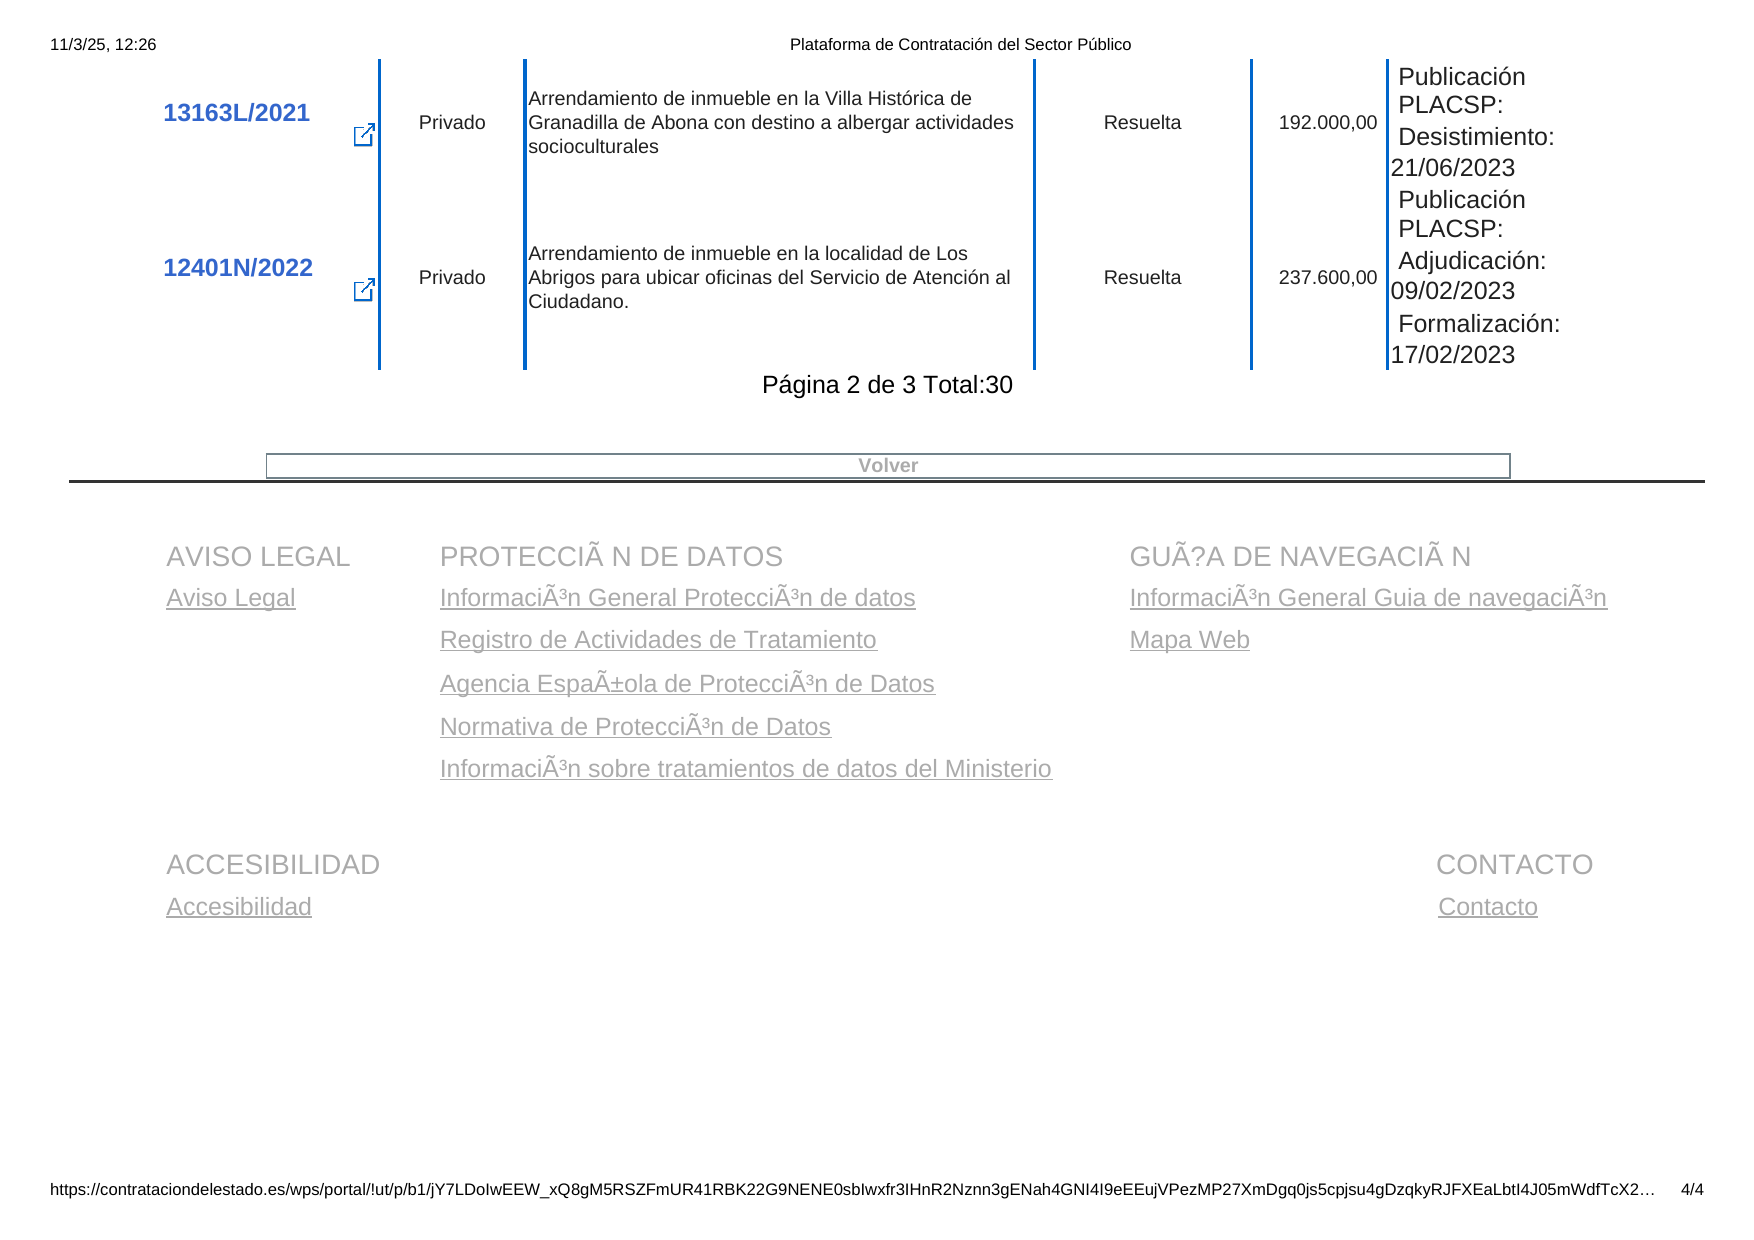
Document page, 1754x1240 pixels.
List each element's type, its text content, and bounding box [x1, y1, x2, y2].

table_cell Arrendamiento de inmueble en la Villa Histórica de Granadilla de Abona con destino a albergar actividades socioculturales [527, 59, 1033, 183]
table_cell 12401N/2022 [161, 183, 378, 370]
table_header Mapa Web [1129, 609, 1607, 817]
table_header AVISO LEGAL Aviso Legal [166, 540, 439, 817]
text Página 2 de 3 Total:30 [264, 370, 1511, 399]
table_cell Resuelta [1036, 183, 1250, 370]
table_header PROTECCIÃ N DE DATOS InformaciÃ³n General ProtecciÃ³n de datos Registro de Actividades de Tratamiento Agencia EspaÃ±ola de ProtecciÃ³n de Datos Normativa de ProtecciÃ³n de Datos InformaciÃ³n sobre tratamientos de datos del Ministerio [440, 540, 1129, 817]
table_cell Publicación PLACSP: Adjudicación: 09/02/2023 Formalización: 17/02/2023 [1389, 183, 1616, 370]
text Volver [267, 455, 1509, 477]
table_cell Arrendamiento de inmueble en la localidad de Los Abrigos para ubicar oficinas del Servicio de Atención al Ciudadano. [527, 183, 1033, 370]
table_cell ACCESIBILIDAD Accesibilidad [166, 817, 439, 922]
table_cell Privado [381, 59, 523, 183]
table_cell 192.000,00 [1253, 59, 1386, 183]
table_cell 237.600,00 [1253, 183, 1386, 370]
table_cell Publicación PLACSP: Desistimiento: 21/06/2023 [1389, 59, 1616, 183]
table_cell 13163L/2021 [161, 59, 378, 183]
table_cell [440, 817, 1129, 922]
table_cell CONTACTO Contacto [1129, 817, 1607, 922]
table_cell Privado [381, 183, 523, 370]
table_cell Resuelta [1036, 59, 1250, 183]
table_header GUÃ?A DE NAVEGACIÃ N InformaciÃ³n General Guia de navegaciÃ³n [1129, 540, 1607, 608]
